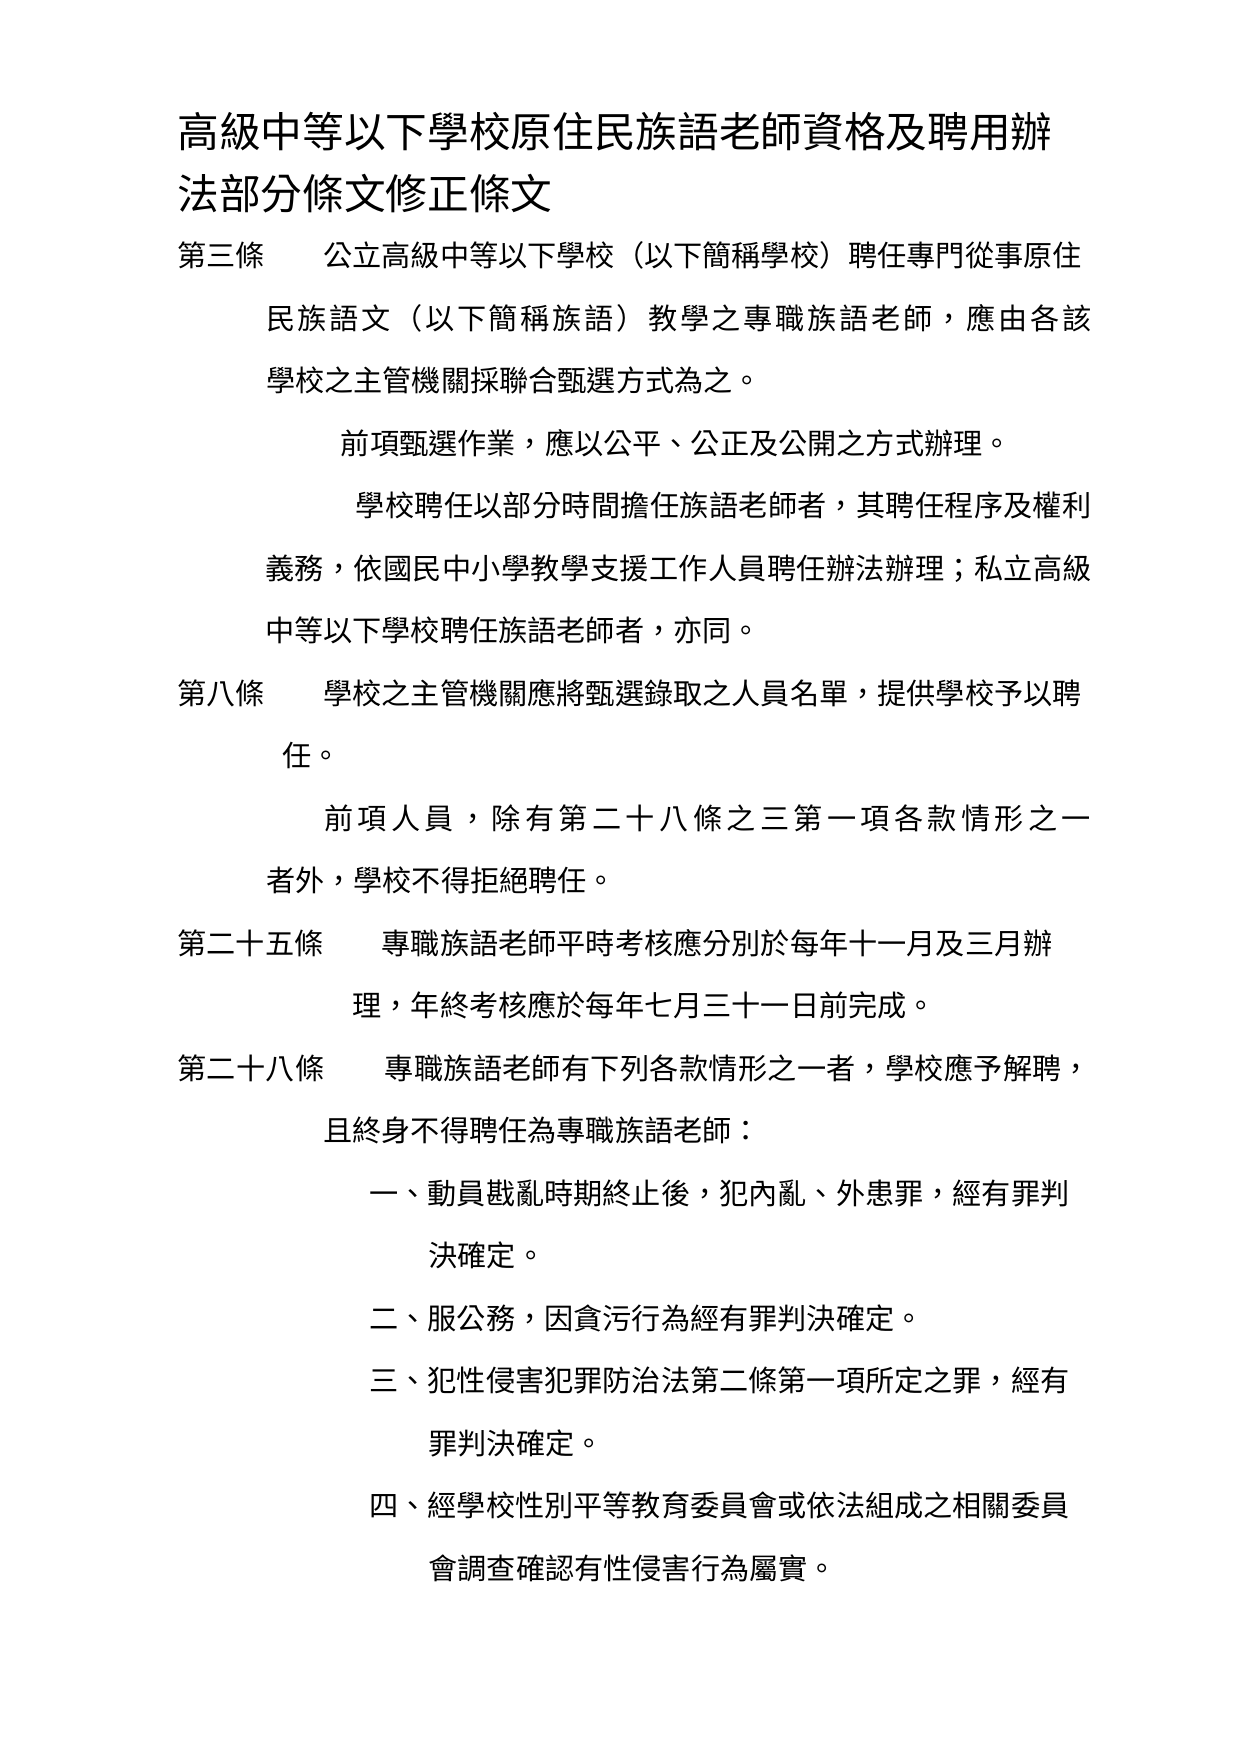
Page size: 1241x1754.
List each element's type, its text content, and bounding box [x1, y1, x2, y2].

text 理，年終考核應於每年七月三十一日前完成。 [177, 962, 1092, 1025]
text 任。 [177, 712, 1092, 775]
text 第二十八條 專職族語老師有下列各款情形之一者，學校應予解聘，且終身不得聘任為專職族語老師： [177, 1025, 1092, 1150]
text 前項人員，除有第二十八條之三第一項各款情形之一 者外，學校不得拒絕聘任。 [266, 775, 1092, 900]
text 第三條 公立高級中等以下學校（以下簡稱學校）聘任專門從事原住 [177, 212, 1092, 275]
text 第二十五條 專職族語老師平時考核應分別於每年十一月及三月辦 [177, 900, 1092, 962]
text 第八條 學校之主管機關應將甄選錄取之人員名單，提供學校予以聘 [177, 650, 1092, 712]
text 一、動員戡亂時期終止後，犯內亂、外患罪，經有罪判決確定。 [369, 1150, 1092, 1275]
text 前項甄選作業，應以公平、公正及公開之方式辦理。 [177, 400, 1092, 462]
text 高級中等以下學校原住民族語老師資格及聘用辦法部分條文修正條文 [177, 87, 1092, 212]
text 三、犯性侵害犯罪防治法第二條第一項所定之罪，經有罪判決確定。 [369, 1337, 1092, 1462]
text 二、服公務，因貪污行為經有罪判決確定。 [369, 1275, 1092, 1337]
text 民族語文（以下簡稱族語）教學之專職族語老師，應由各該 學校之主管機關採聯合甄選方式為之。 [266, 275, 1092, 400]
text 學校聘任以部分時間擔任族語老師者，其聘任程序及權利義務，依國民中小學教學支援工作人員聘任辦法辦理；私立高級中等以下學校聘任族語老師者，亦同。 [177, 462, 1092, 650]
text 四、經學校性別平等教育委員會或依法組成之相關委員會調查確認有性侵害行為屬實。 [369, 1462, 1092, 1587]
